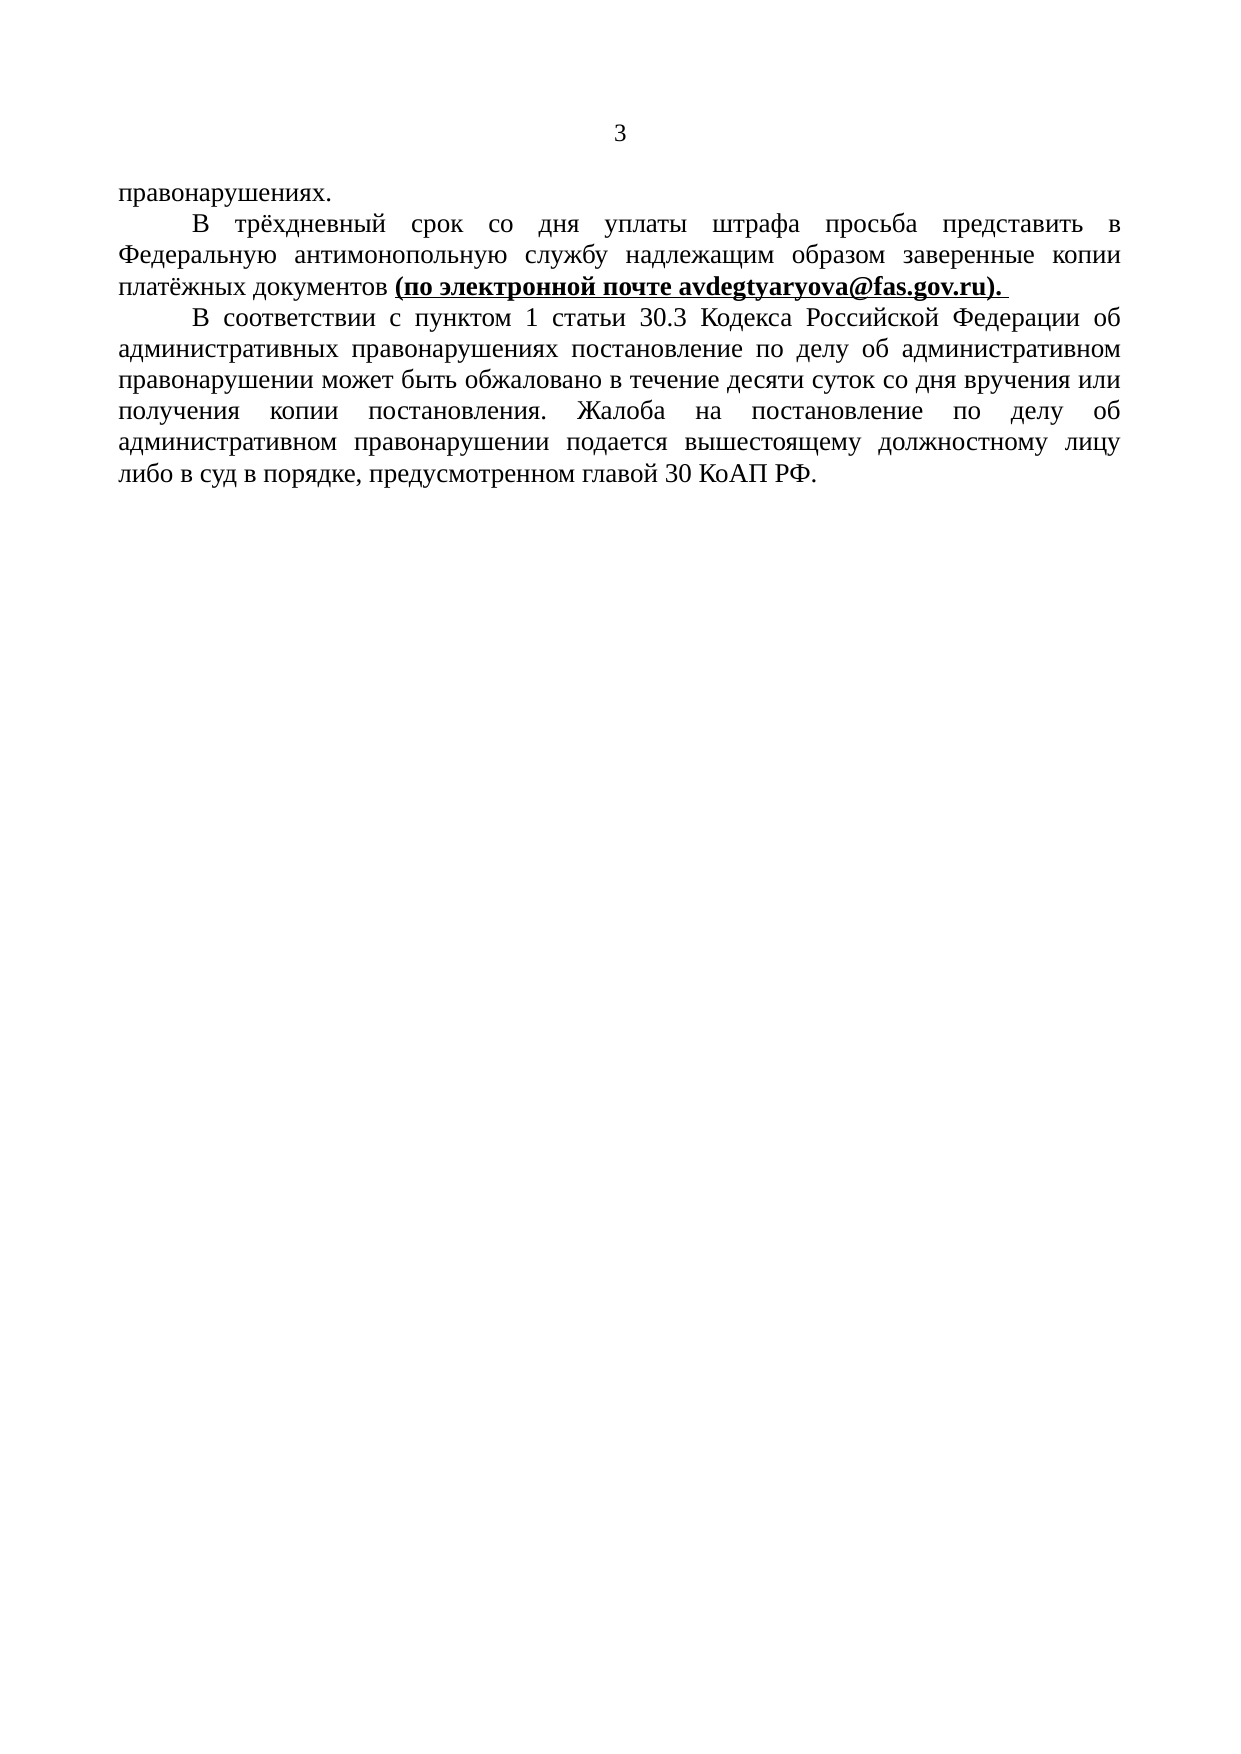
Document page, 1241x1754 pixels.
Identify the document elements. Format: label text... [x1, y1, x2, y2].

text правонарушениях. [118, 176, 1122, 207]
text В трёхдневный срок со дня уплаты штрафа просьба представить в Федеральную антимонопольную службу надлежащим образом заверенные копии платёжных документов (по электронной почте avdegtyaryova@fas.gov.ru). [118, 207, 1122, 301]
text В соответствии с пунктом 1 статьи 30.3 Кодекса Российской Федерации об административных правонарушениях постановление по делу об административном правонарушении может быть обжаловано в течение десяти суток со дня вручения или получения копии постановления. Жалоба на постановление по делу об административном правонарушении подается вышестоящему должностному лицу либо в суд в порядке, предусмотренном главой 30 КоАП РФ. [118, 301, 1122, 488]
